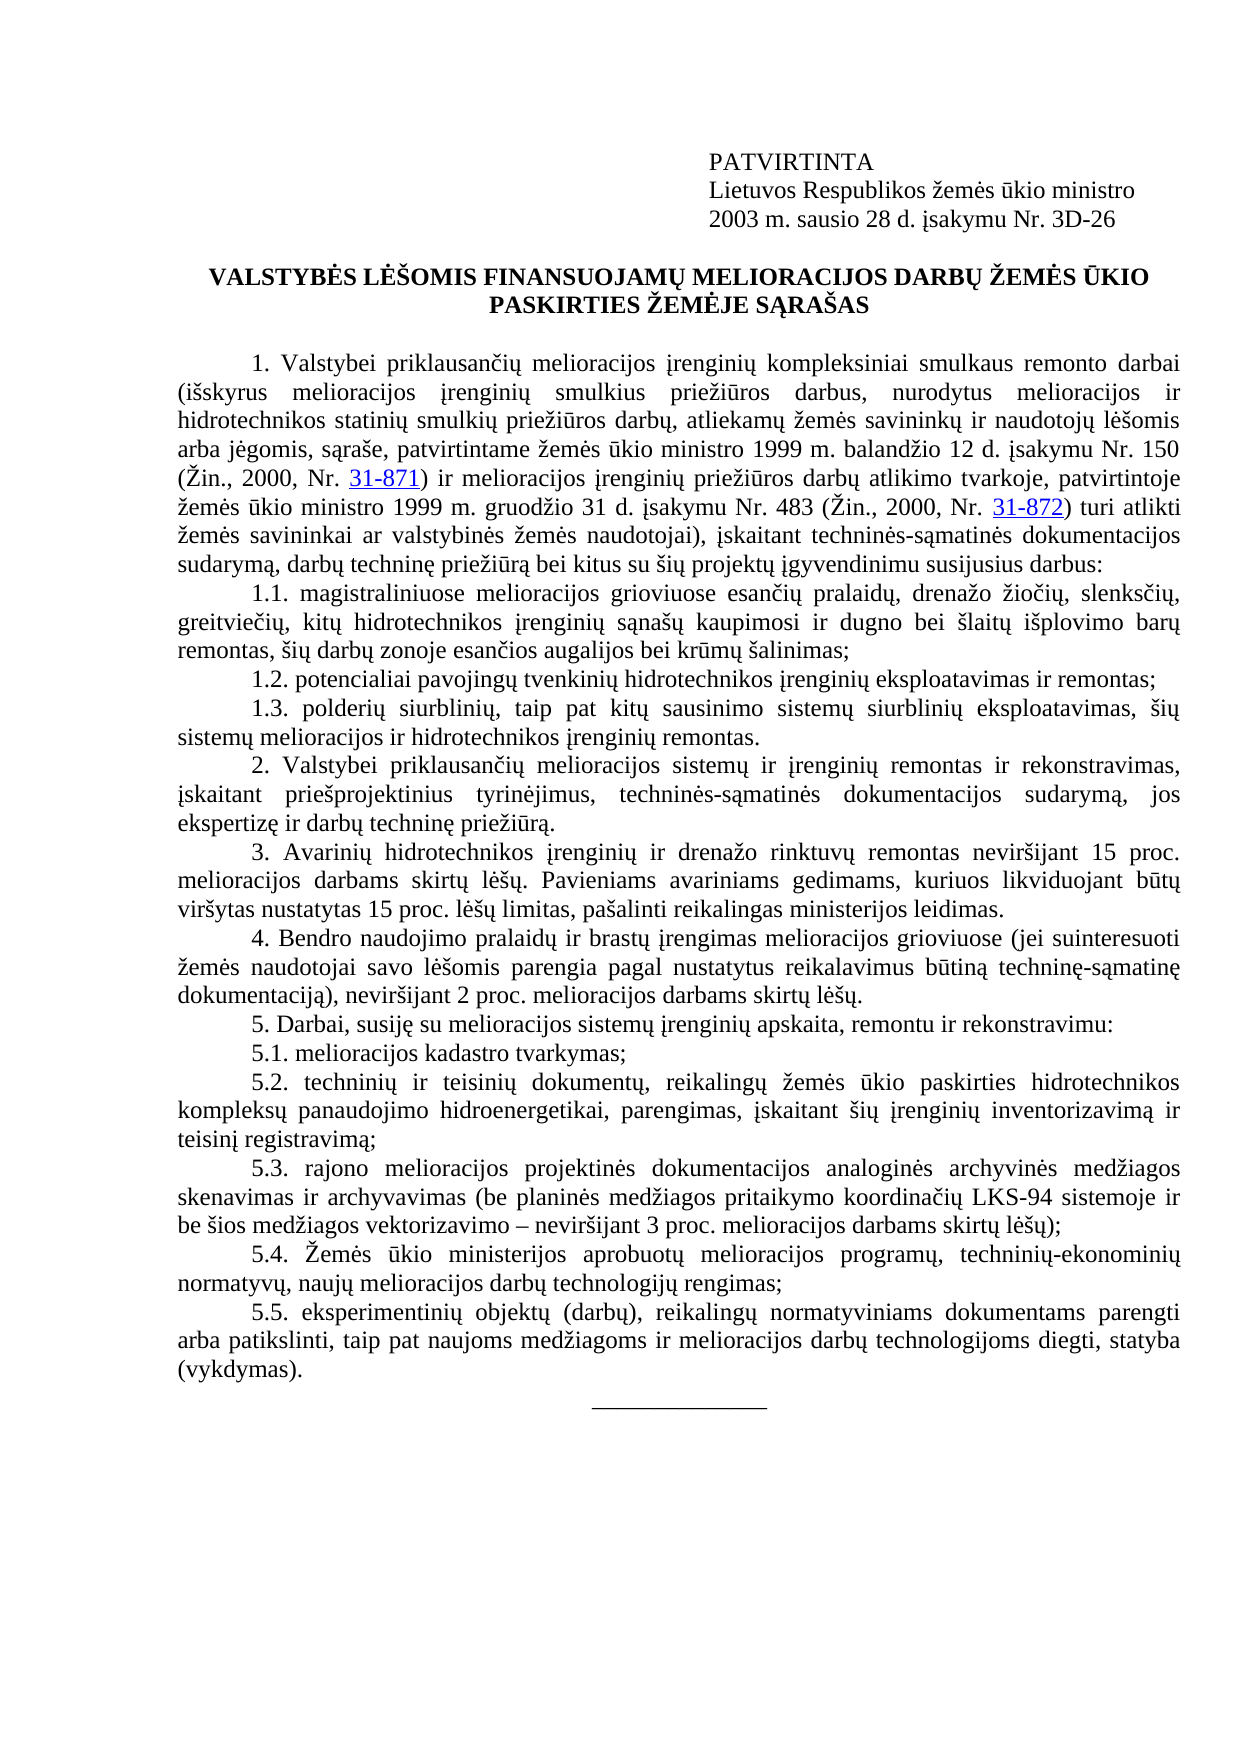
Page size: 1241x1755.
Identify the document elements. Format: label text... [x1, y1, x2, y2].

text 1.2. potencialiai pavojingų tvenkinių hidrotechnikos įrenginių eksploatavimas ir remontas; [177, 664, 1181, 693]
text PATVIRTINTA [177, 147, 1181, 176]
text 5. Darbai, susiję su melioracijos sistemų įrenginių apskaita, remontu ir rekonstravimu: [177, 1009, 1181, 1038]
text 5.5. eksperimentinių objektų (darbų), reikalingų normatyviniams dokumentams parengti arba patikslinti, taip pat naujoms medžiagoms ir melioracijos darbų technologijoms diegti, statyba (vykdymas). [177, 1297, 1181, 1383]
text 1.3. polderių siurblinių, taip pat kitų sausinimo sistemų siurblinių eksploatavimas, šių sistemų melioracijos ir hidrotechnikos įrenginių remontas. [177, 693, 1181, 751]
text 2. Valstybei priklausančių melioracijos sistemų ir įrenginių remontas ir rekonstravimas, įskaitant priešprojektinius tyrinėjimus, techninės-sąmatinės dokumentacijos sudarymą, jos ekspertizę ir darbų techninę priežiūrą. [177, 751, 1181, 837]
text Lietuvos Respublikos žemės ūkio ministro [177, 176, 1181, 204]
text ______________ [177, 1383, 1181, 1412]
text 1.1. magistraliniuose melioracijos grioviuose esančių pralaidų, drenažo žiočių, slenksčių, greitviečių, kitų hidrotechnikos įrenginių sąnašų kaupimosi ir dugno bei šlaitų išplovimo barų remontas, šių darbų zonoje esančios augalijos bei krūmų šalinimas; [177, 578, 1181, 664]
text 1. Valstybei priklausančių melioracijos įrenginių kompleksiniai smulkaus remonto darbai (išskyrus melioracijos įrenginių smulkius priežiūros darbus, nurodytus melioracijos ir hidrotechnikos statinių smulkių priežiūros darbų, atliekamų žemės savininkų ir naudotojų lėšomis arba jėgomis, sąraše, patvirtintame žemės ūkio ministro 1999 m. balandžio 12 d. įsakymu Nr. 150 (Žin., 2000, Nr. 31-871) ir melioracijos įrenginių priežiūros darbų atlikimo tvarkoje, patvirtintoje žemės ūkio ministro 1999 m. gruodžio 31 d. įsakymu Nr. 483 (Žin., 2000, Nr. 31-872) turi atlikti žemės savininkai ar valstybinės žemės naudotojai), įskaitant techninės-sąmatinės dokumentacijos sudarymą, darbų techninę priežiūrą bei kitus su šių projektų įgyvendinimu susijusius darbus: [177, 348, 1181, 578]
text 5.2. techninių ir teisinių dokumentų, reikalingų žemės ūkio paskirties hidrotechnikos kompleksų panaudojimo hidroenergetikai, parengimas, įskaitant šių įrenginių inventorizavimą ir teisinį registravimą; [177, 1067, 1181, 1153]
text 5.3. rajono melioracijos projektinės dokumentacijos analoginės archyvinės medžiagos skenavimas ir archyvavimas (be planinės medžiagos pritaikymo koordinačių LKS-94 sistemoje ir be šios medžiagos vektorizavimo – neviršijant 3 proc. melioracijos darbams skirtų lėšų); [177, 1153, 1181, 1239]
text 5.4. Žemės ūkio ministerijos aprobuotų melioracijos programų, techninių-ekonominių normatyvų, naujų melioracijos darbų technologijų rengimas; [177, 1239, 1181, 1297]
text 5.1. melioracijos kadastro tvarkymas; [177, 1038, 1181, 1067]
text 3. Avarinių hidrotechnikos įrenginių ir drenažo rinktuvų remontas neviršijant 15 proc. melioracijos darbams skirtų lėšų. Pavieniams avariniams gedimams, kuriuos likviduojant būtų viršytas nustatytas 15 proc. lėšų limitas, pašalinti reikalingas ministerijos leidimas. [177, 837, 1181, 923]
text 4. Bendro naudojimo pralaidų ir brastų įrengimas melioracijos grioviuose (jei suinteresuoti žemės naudotojai savo lėšomis parengia pagal nustatytus reikalavimus būtiną techninę-sąmatinę dokumentaciją), neviršijant 2 proc. melioracijos darbams skirtų lėšų. [177, 923, 1181, 1009]
text 2003 m. sausio 28 d. įsakymu Nr. 3D-26 [177, 204, 1181, 233]
text VALSTYBĖS LĖŠOMIS FINANSUOJAMŲ MELIORACIJOS DARBŲ ŽEMĖS ŪKIO PASKIRTIES ŽEMĖJE SĄRAŠAS [177, 262, 1181, 319]
